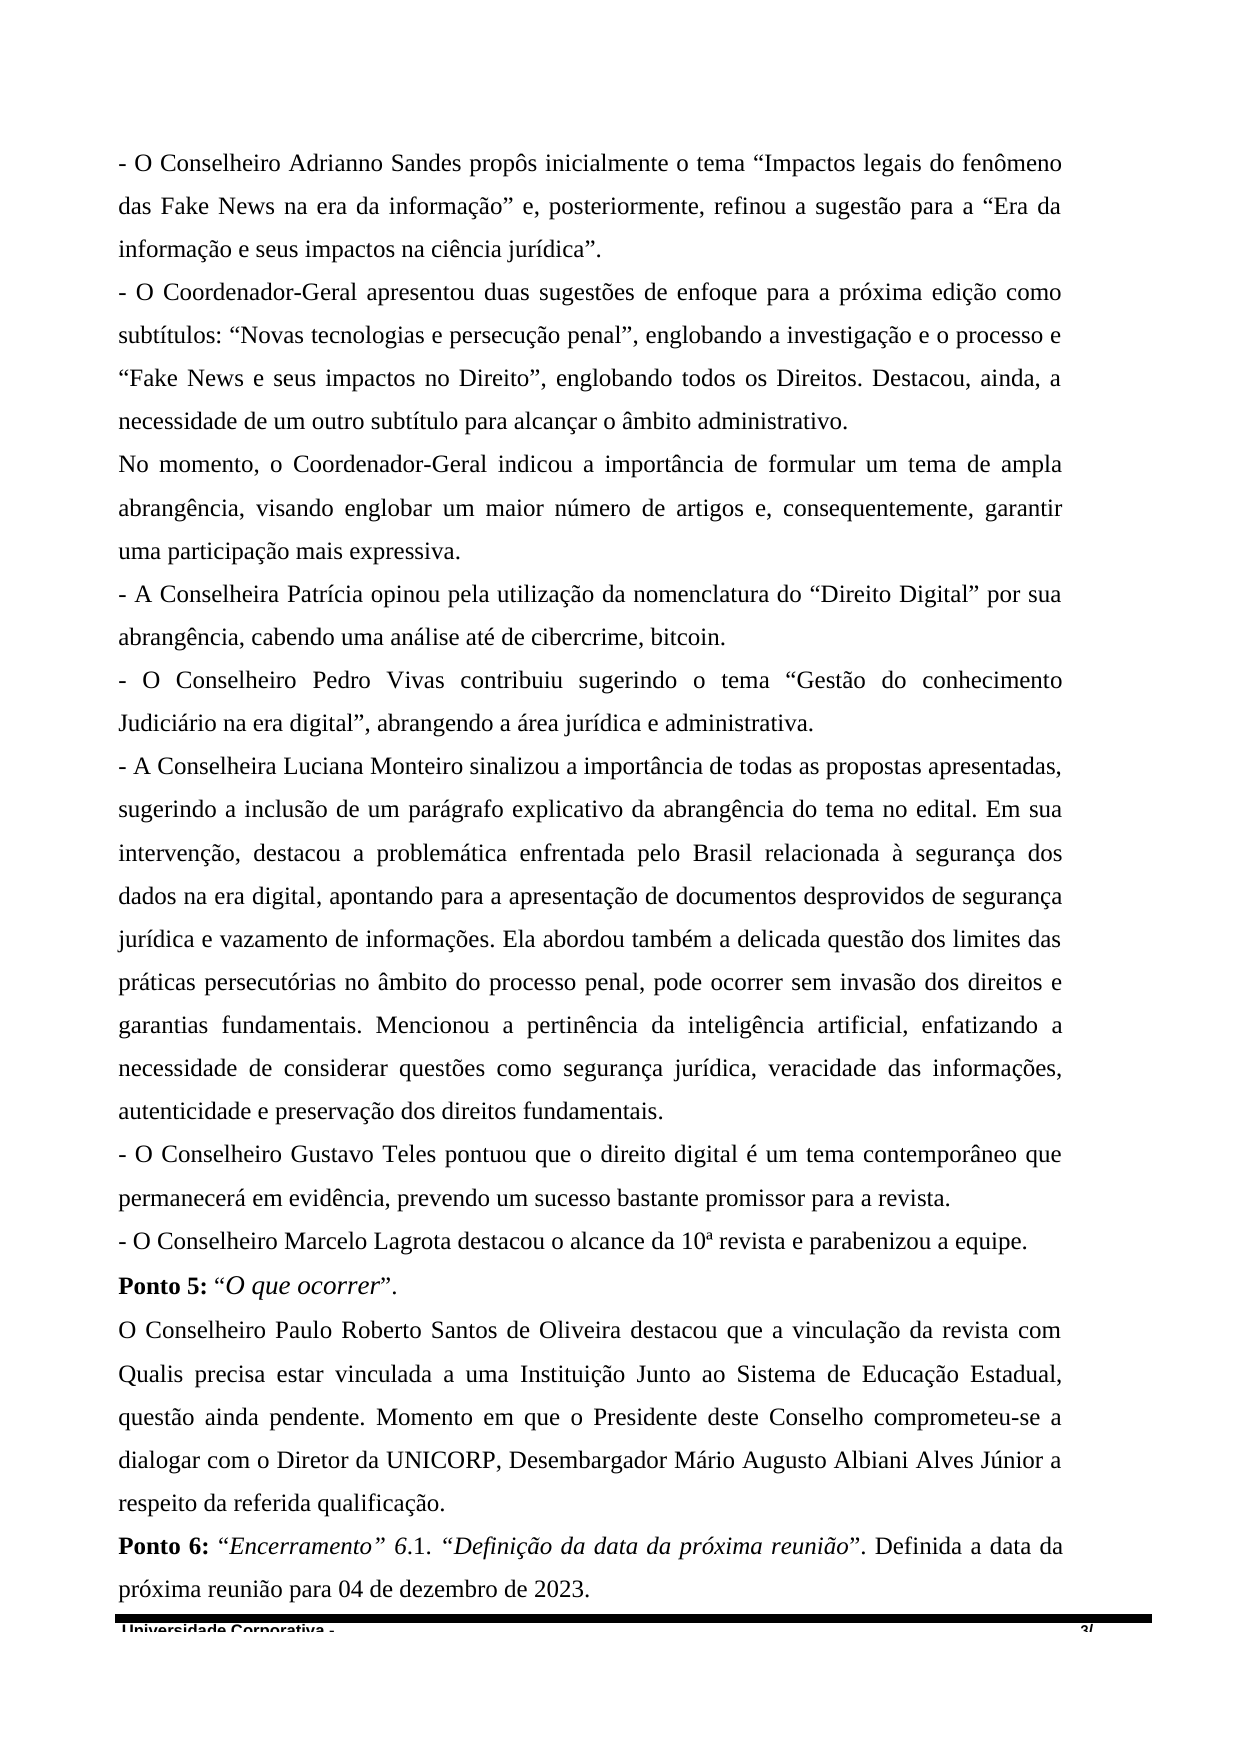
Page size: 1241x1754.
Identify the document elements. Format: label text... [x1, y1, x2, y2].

text Ponto 6: “Encerramento” 6.1. “Definição da data da próxima reunião”. Definida a data da próxima reunião para 04 de dezembro de 2023. [118, 1531, 1063, 1603]
text - O Coordenador-Geral apresentou duas sugestões de enfoque para a próxima edição como subtítulos: “Novas tecnologias e persecução penal”, englobando a investigação e o processo e “Fake News e seus impactos no Direito”, englobando todos os Direitos. Destacou, ainda, a necessidade de um outro subtítulo para alcançar o âmbito administrativo. [118, 277, 1063, 435]
text O Conselheiro Paulo Roberto Santos de Oliveira destacou que a vinculação da revista com Qualis precisa estar vinculada a uma Instituição Junto ao Sistema de Educação Estadual, questão ainda pendente. Momento em que o Presidente deste Conselho comprometeu-se a dialogar com o Diretor da UNICORP, Desembargador Mário Augusto Albiani Alves Júnior a respeito da referida qualificação. [118, 1316, 1063, 1517]
text - O Conselheiro Adrianno Sandes propôs inicialmente o tema “Impactos legais do fenômeno das Fake News na era da informação” e, posteriormente, refinou a sugestão para a “Era da informação e seus impactos na ciência jurídica”. [118, 148, 1063, 263]
text Ponto 5: “O que ocorrer”. [118, 1269, 1063, 1300]
text - O Conselheiro Marcelo Lagrota destacou o alcance da 10ª revista e parabenizou a equipe. [118, 1226, 1063, 1254]
text No momento, o Coordenador-Geral indicou a importância de formular um tema de ampla abrangência, visando englobar um maior número de artigos e, consequentemente, garantir uma participação mais expressiva. [118, 449, 1063, 564]
text - A Conselheira Patrícia opinou pela utilização da nomenclatura do “Direito Digital” por sua abrangência, cabendo uma análise até de cibercrime, bitcoin. [118, 579, 1063, 651]
text - O Conselheiro Gustavo Teles pontuou que o direito digital é um tema contemporâneo que permanecerá em evidência, prevendo um sucesso bastante promissor para a revista. [118, 1139, 1063, 1211]
text - A Conselheira Luciana Monteiro sinalizou a importância de todas as propostas apresentadas, sugerindo a inclusão de um parágrafo explicativo da abrangência do tema no edital. Em sua intervenção, destacou a problemática enfrentada pelo Brasil relacionada à segurança dos dados na era digital, apontando para a apresentação de documentos desprovidos de segurança jurídica e vazamento de informações. Ela abordou também a delicada questão dos limites das práticas persecutórias no âmbito do processo penal, pode ocorrer sem invasão dos direitos e garantias fundamentais. Mencionou a pertinência da inteligência artificial, enfatizando a necessidade de considerar questões como segurança jurídica, veracidade das informações, autenticidade e preservação dos direitos fundamentais. [118, 751, 1063, 1125]
text - O Conselheiro Pedro Vivas contribuiu sugerindo o tema “Gestão do conhecimento Judiciário na era digital”, abrangendo a área jurídica e administrativa. [118, 665, 1063, 737]
